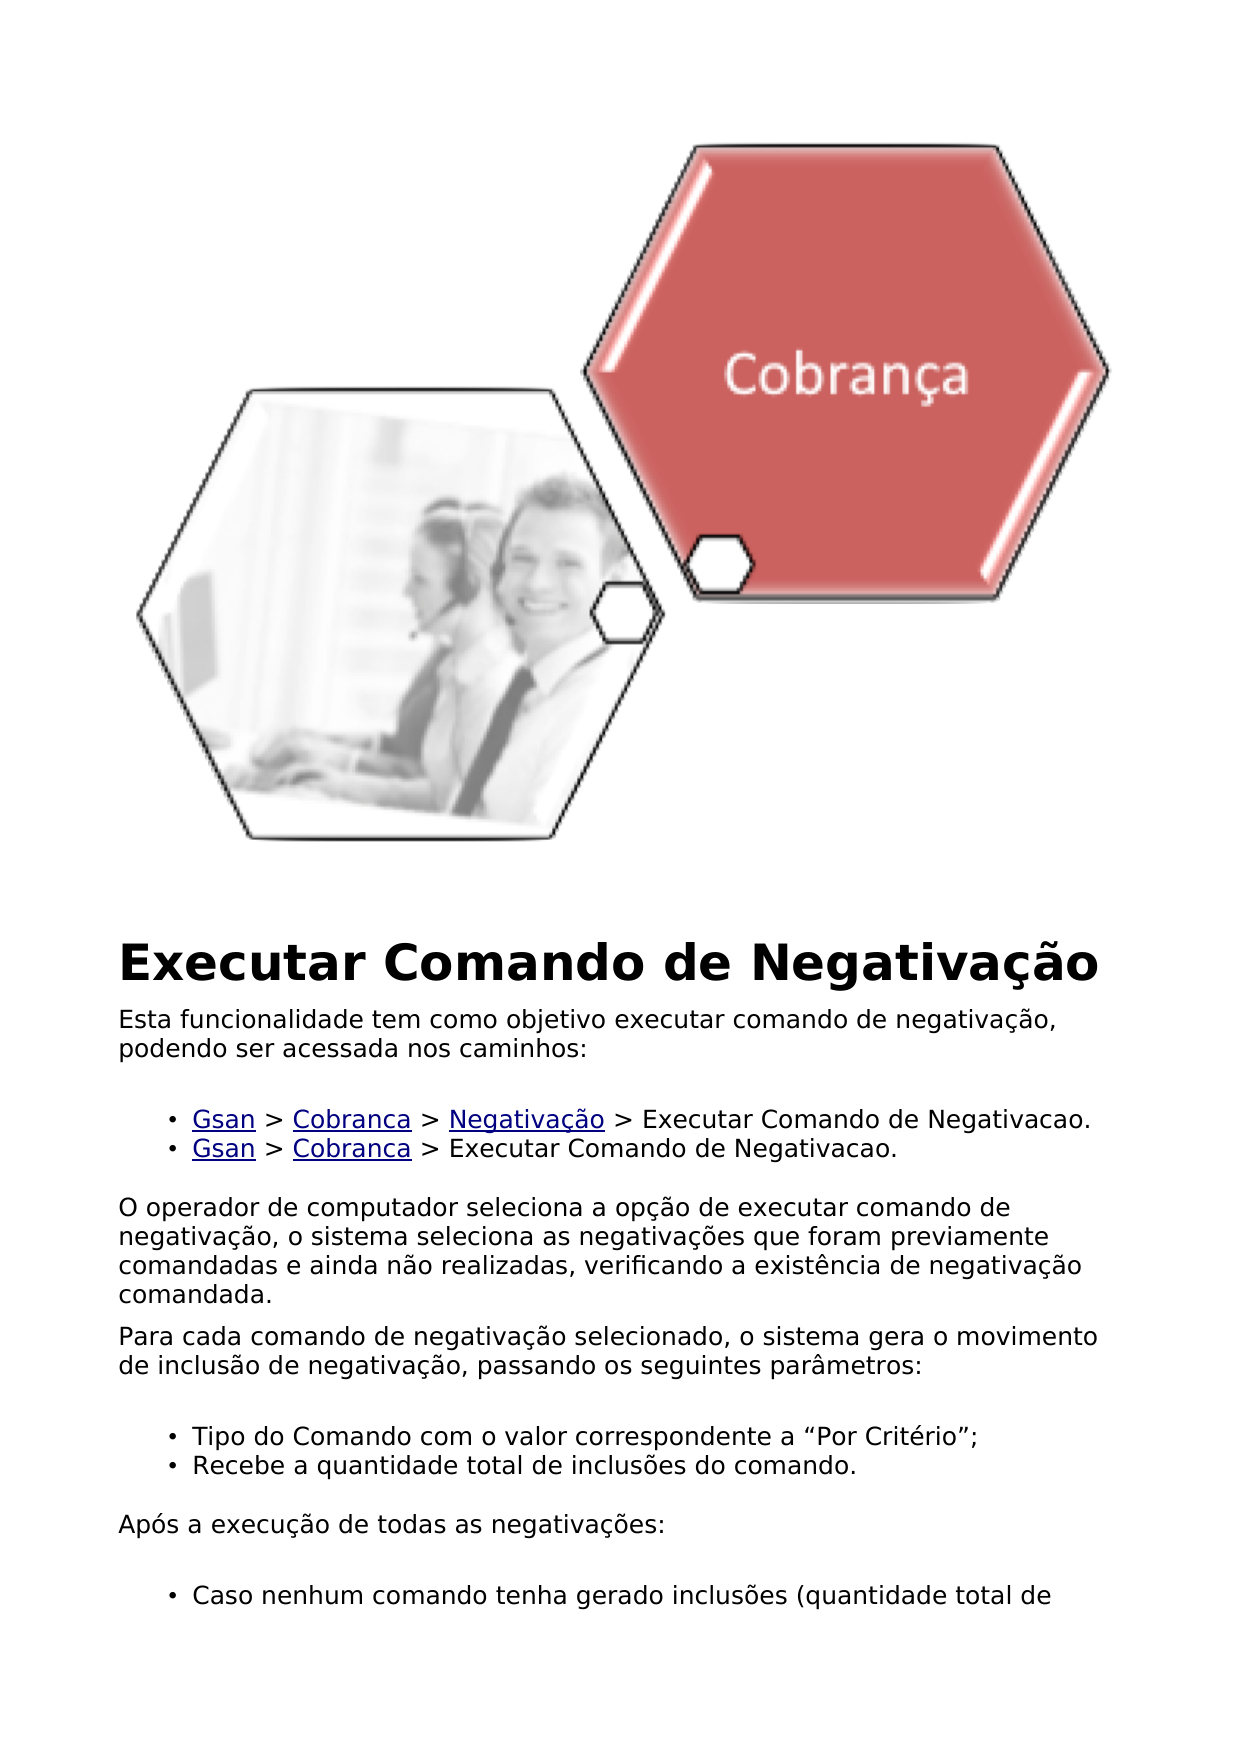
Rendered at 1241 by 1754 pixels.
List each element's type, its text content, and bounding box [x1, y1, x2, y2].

text Esta funcionalidade tem como objetivo executar comando de negativação, podendo ser acessada nos caminhos: [118, 1005, 1122, 1063]
picture [118, 118, 1123, 868]
list Recebe a quantidade total de inclusões do comando. [177, 1452, 1122, 1481]
list Gsan > Cobranca > Negativação > Executar Comando de Negativacao. [177, 1105, 1122, 1134]
list Caso nenhum comando tenha gerado inclusões (quantidade total de [177, 1581, 1122, 1611]
list Gsan > Cobranca > Executar Comando de Negativacao. [177, 1134, 1122, 1163]
text Após a execução de todas as negativações: [118, 1510, 1122, 1539]
list Tipo do Comando com o valor correspondente a “Por Critério”; [177, 1422, 1122, 1452]
subtitle Executar Comando de Negativação [118, 934, 1122, 992]
text Para cada comando de negativação selecionado, o sistema gera o movimento de inclusão de negativação, passando os seguintes parâmetros: [118, 1322, 1122, 1380]
text O operador de computador seleciona a opção de executar comando de negativação, o sistema seleciona as negativações que foram previamente comandadas e ainda não realizadas, verificando a existência de negativação comandada. [118, 1193, 1122, 1309]
